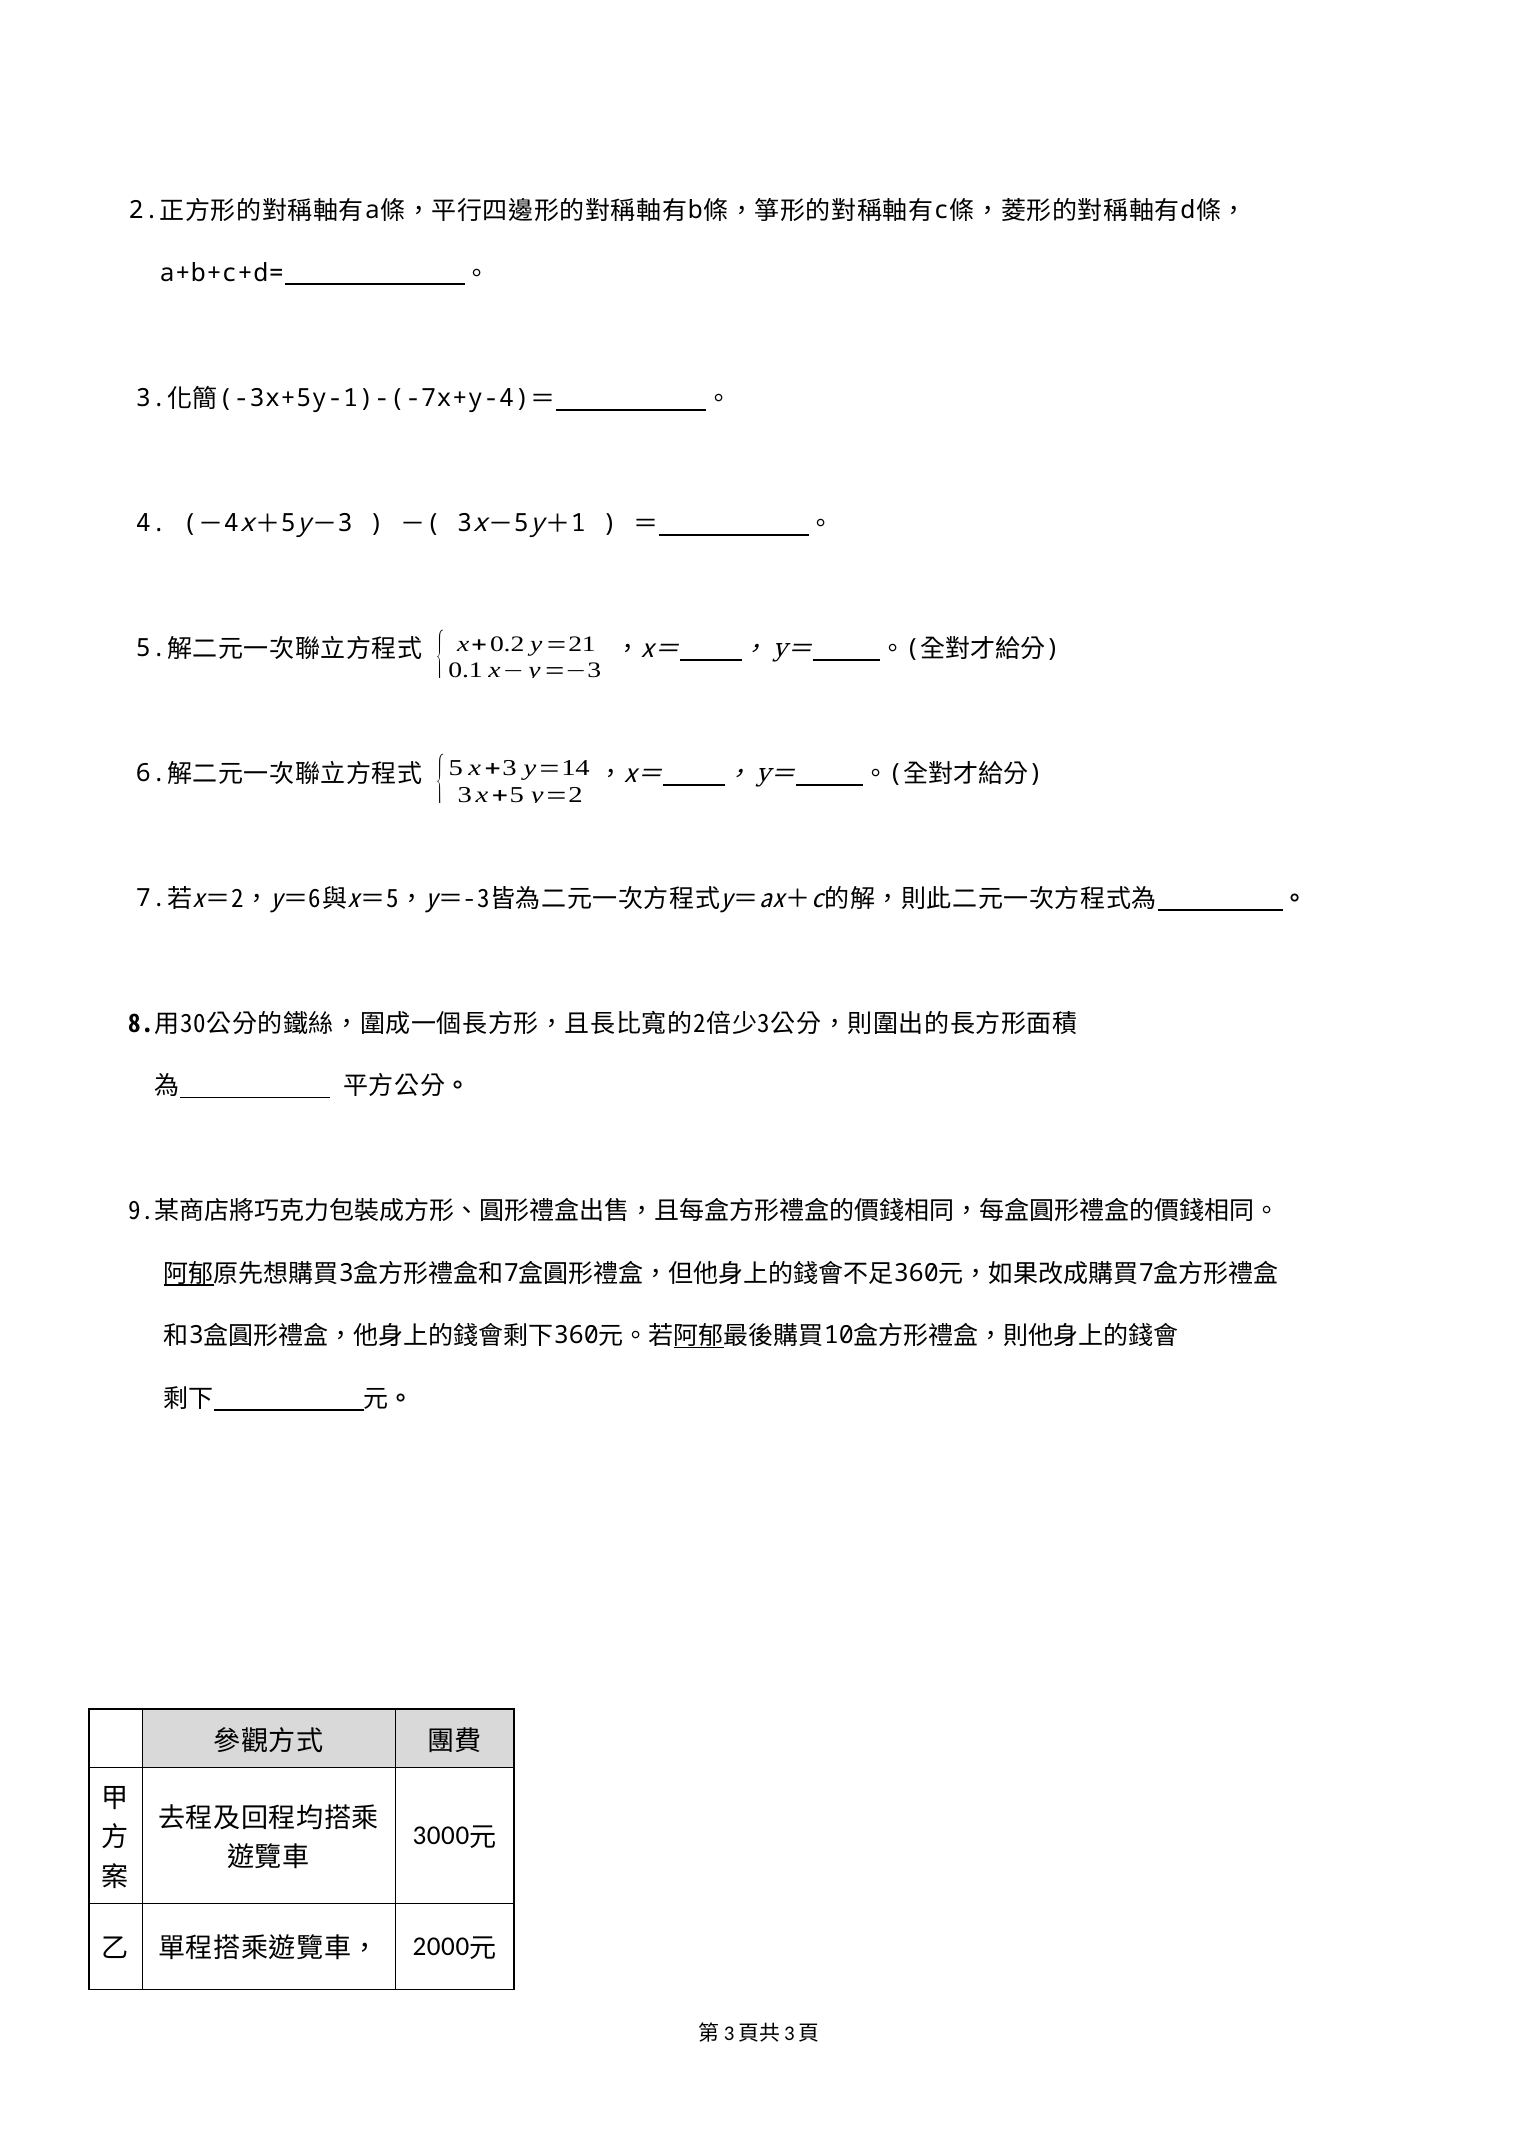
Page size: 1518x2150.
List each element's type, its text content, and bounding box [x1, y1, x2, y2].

table_cell 去程及回程均搭乘遊覽車 [143, 1768, 395, 1903]
table_header 參觀方式 [143, 1710, 395, 1767]
table_header 團費 [396, 1710, 513, 1767]
text 6.解二元一次聯立方程式 ，x＝ ， y＝ 。(全對才給分) [89, 740, 1429, 802]
text 4. (－4x＋5y－3 ) －( 3x－5y＋1 ) ＝ 。 [89, 490, 1429, 552]
table_cell 甲方案 [90, 1768, 142, 1903]
table_cell 乙 [90, 1904, 142, 1988]
text 2.正方形的對稱軸有a條，平行四邊形的對稱軸有b條，箏形的對稱軸有c條，菱形的對稱軸有d條， [128, 177, 1429, 240]
text 阿郁原先想購買3盒方形禮盒和7盒圓形禮盒，但他身上的錢會不足360元，如果改成購買7盒方形禮盒 [114, 1240, 1429, 1302]
text 7.若x＝2，y＝6與x＝5，y＝-3皆為二元一次方程式y＝ax＋c的解，則此二元一次方程式為 。 [89, 865, 1429, 927]
table_cell 3000元 [396, 1768, 513, 1903]
text 8.用30公分的鐵絲，圍成一個長方形，且長比寬的2倍少3公分，則圍出的長方形面積 [89, 990, 1429, 1052]
text 為 平方公分。 [89, 1052, 1429, 1115]
text 和3盒圓形禮盒，他身上的錢會剩下360元。若阿郁最後購買10盒方形禮盒，則他身上的錢會 [114, 1302, 1429, 1365]
text 9.某商店將巧克力包裝成方形、圓形禮盒出售，且每盒方形禮盒的價錢相同，每盒圓形禮盒的價錢相同。 [89, 1177, 1429, 1240]
text a+b+c+d= 。 [128, 240, 1429, 302]
text 剩下 元。 [114, 1365, 1429, 1490]
text 3.化簡(-3x+5y-1)-(-7x+y-4)＝ 。 [89, 365, 1429, 427]
table_cell 2000元 [396, 1904, 513, 1988]
table_cell 單程搭乘遊覽車， [143, 1904, 395, 1988]
table_header [90, 1710, 142, 1767]
text 5.解二元一次聯立方程式 ，x＝ ， y＝ 。(全對才給分) [89, 615, 1429, 677]
